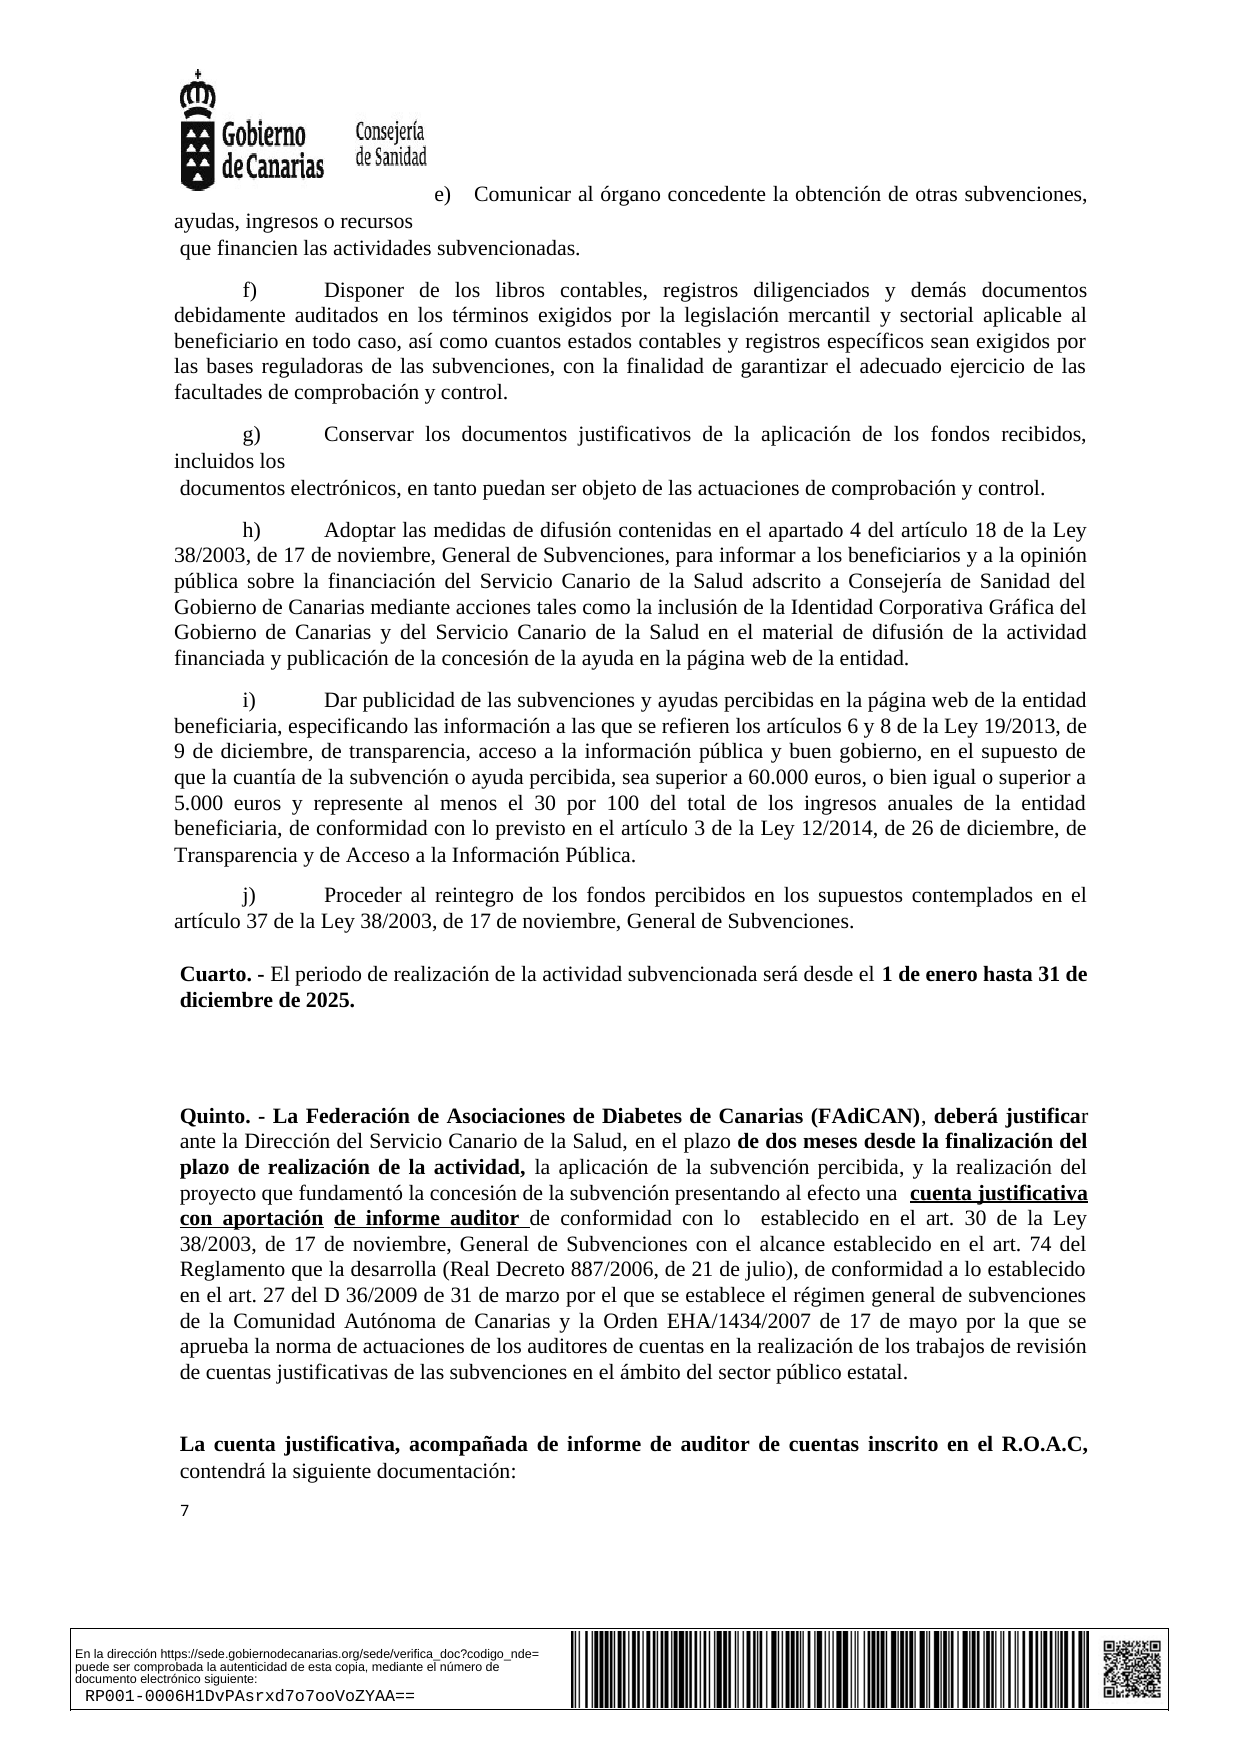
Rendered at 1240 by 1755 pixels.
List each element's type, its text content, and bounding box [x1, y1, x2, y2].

list Proceder al reintegro de los fondos percibidos en los supuestos contemplados en el artículo 37 de la Ley 38/2003, de 17 de noviembre, General de Subvenciones. [174, 882, 1088, 933]
text documentos electrónicos, en tanto puedan ser objeto de las actuaciones de comprobación y control. [179, 475, 1088, 500]
list Comunicar al órgano concedente la obtención de otras subvenciones, ayudas, ingresos o recursos [174, 181, 1088, 233]
text que financien las actividades subvencionadas. [179, 235, 1088, 260]
text Cuarto. - El periodo de realización de la actividad subvencionada será desde el 1 de enero hasta 31 de diciembre de 2025. [179, 961, 1088, 1013]
text Quinto. - La Federación de Asociaciones de Diabetes de Canarias (FAdiCAN), deberá justificar ante la Dirección del Servicio Canario de la Salud, en el plazo de dos meses desde la finalización del plazo de realización de la actividad, la aplicación de la subvención percibida, y la realización del proyecto que fundamentó la concesión de la subvención presentando al efecto una cuenta justificativa con aportación de informe auditor de conformidad con lo establecido en el art. 30 de la Ley 38/2003, de 17 de noviembre, General de Subvenciones con el alcance establecido en el art. 74 del Reglamento que la desarrolla (Real Decreto 887/2006, de 21 de julio), de conformidad a lo establecido en el art. 27 del D 36/2009 de 31 de marzo por el que se establece el régimen general de subvenciones de la Comunidad Autónoma de Canarias y la Orden EHA/1434/2007 de 17 de mayo por la que se aprueba la norma de actuaciones de los auditores de cuentas en la realización de los trabajos de revisión de cuentas justificativas de las subvenciones en el ámbito del sector público estatal. [179, 1103, 1088, 1384]
text La cuenta justificativa, acompañada de informe de auditor de cuentas inscrito en el R.O.A.C, contendrá la siguiente documentación: [179, 1431, 1090, 1483]
list Conservar los documentos justificativos de la aplicación de los fondos recibidos, incluidos los [174, 421, 1088, 473]
list Adoptar las medidas de difusión contenidas en el apartado 4 del artículo 18 de la Ley 38/2003, de 17 de noviembre, General de Subvenciones, para informar a los beneficiarios y a la opinión pública sobre la financiación del Servicio Canario de la Salud adscrito a Consejería de Sanidad del Gobierno de Canarias mediante acciones tales como la inclusión de la Identidad Corporativa Gráfica del Gobierno de Canarias y del Servicio Canario de la Salud en el material de difusión de la actividad financiada y publicación de la concesión de la ayuda en la página web de la entidad. [174, 517, 1088, 670]
list Disponer de los libros contables, registros diligenciados y demás documentos debidamente auditados en los términos exigidos por la legislación mercantil y sectorial aplicable al beneficiario en todo caso, así como cuantos estados contables y registros específicos sean exigidos por las bases reguladoras de las subvenciones, con la finalidad de garantizar el adecuado ejercicio de las facultades de comprobación y control. [174, 277, 1088, 404]
list Dar publicidad de las subvenciones y ayudas percibidas en la página web de la entidad beneficiaria, especificando las información a las que se refieren los artículos 6 y 8 de la Ley 19/2013, de 9 de diciembre, de transparencia, acceso a la información pública y buen gobierno, en el supuesto de que la cuantía de la subvención o ayuda percibida, sea superior a 60.000 euros, o bien igual o superior a 5.000 euros y represente al menos el 30 por 100 del total de los ingresos anuales de la entidad beneficiaria, de conformidad con lo previsto en el artículo 3 de la Ley 12/2014, de 26 de diciembre, de Transparencia y de Acceso a la Información Pública. [174, 687, 1088, 867]
